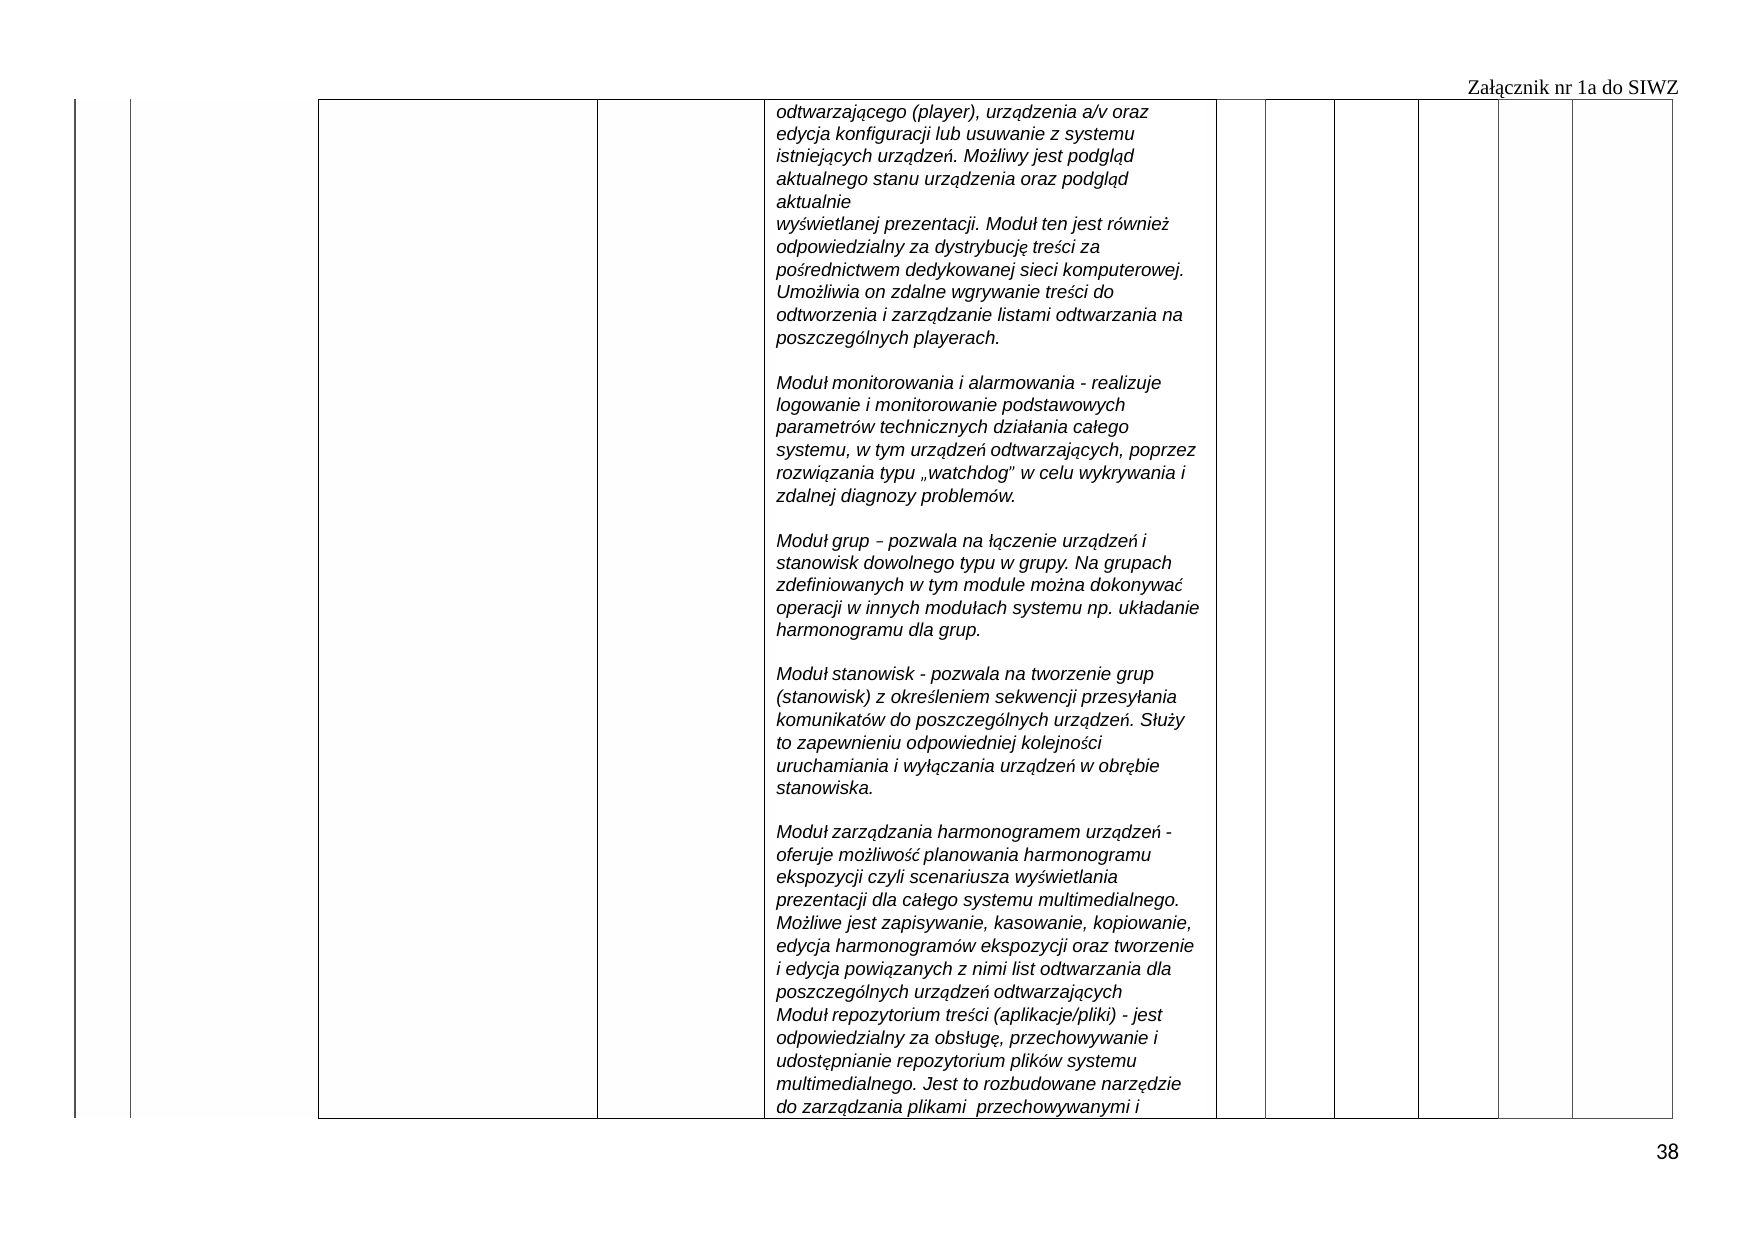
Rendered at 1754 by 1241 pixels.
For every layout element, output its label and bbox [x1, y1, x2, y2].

table_cell [1573, 100, 1672, 1118]
table_cell [1335, 100, 1418, 1118]
table_cell [76, 99, 130, 1118]
table_cell [319, 100, 597, 1118]
table_cell [1217, 100, 1265, 1118]
table_cell [1419, 100, 1498, 1118]
table_cell [1266, 100, 1334, 1118]
table_cell [598, 100, 764, 1118]
table_cell [1499, 100, 1572, 1118]
table_cell [131, 99, 318, 1118]
